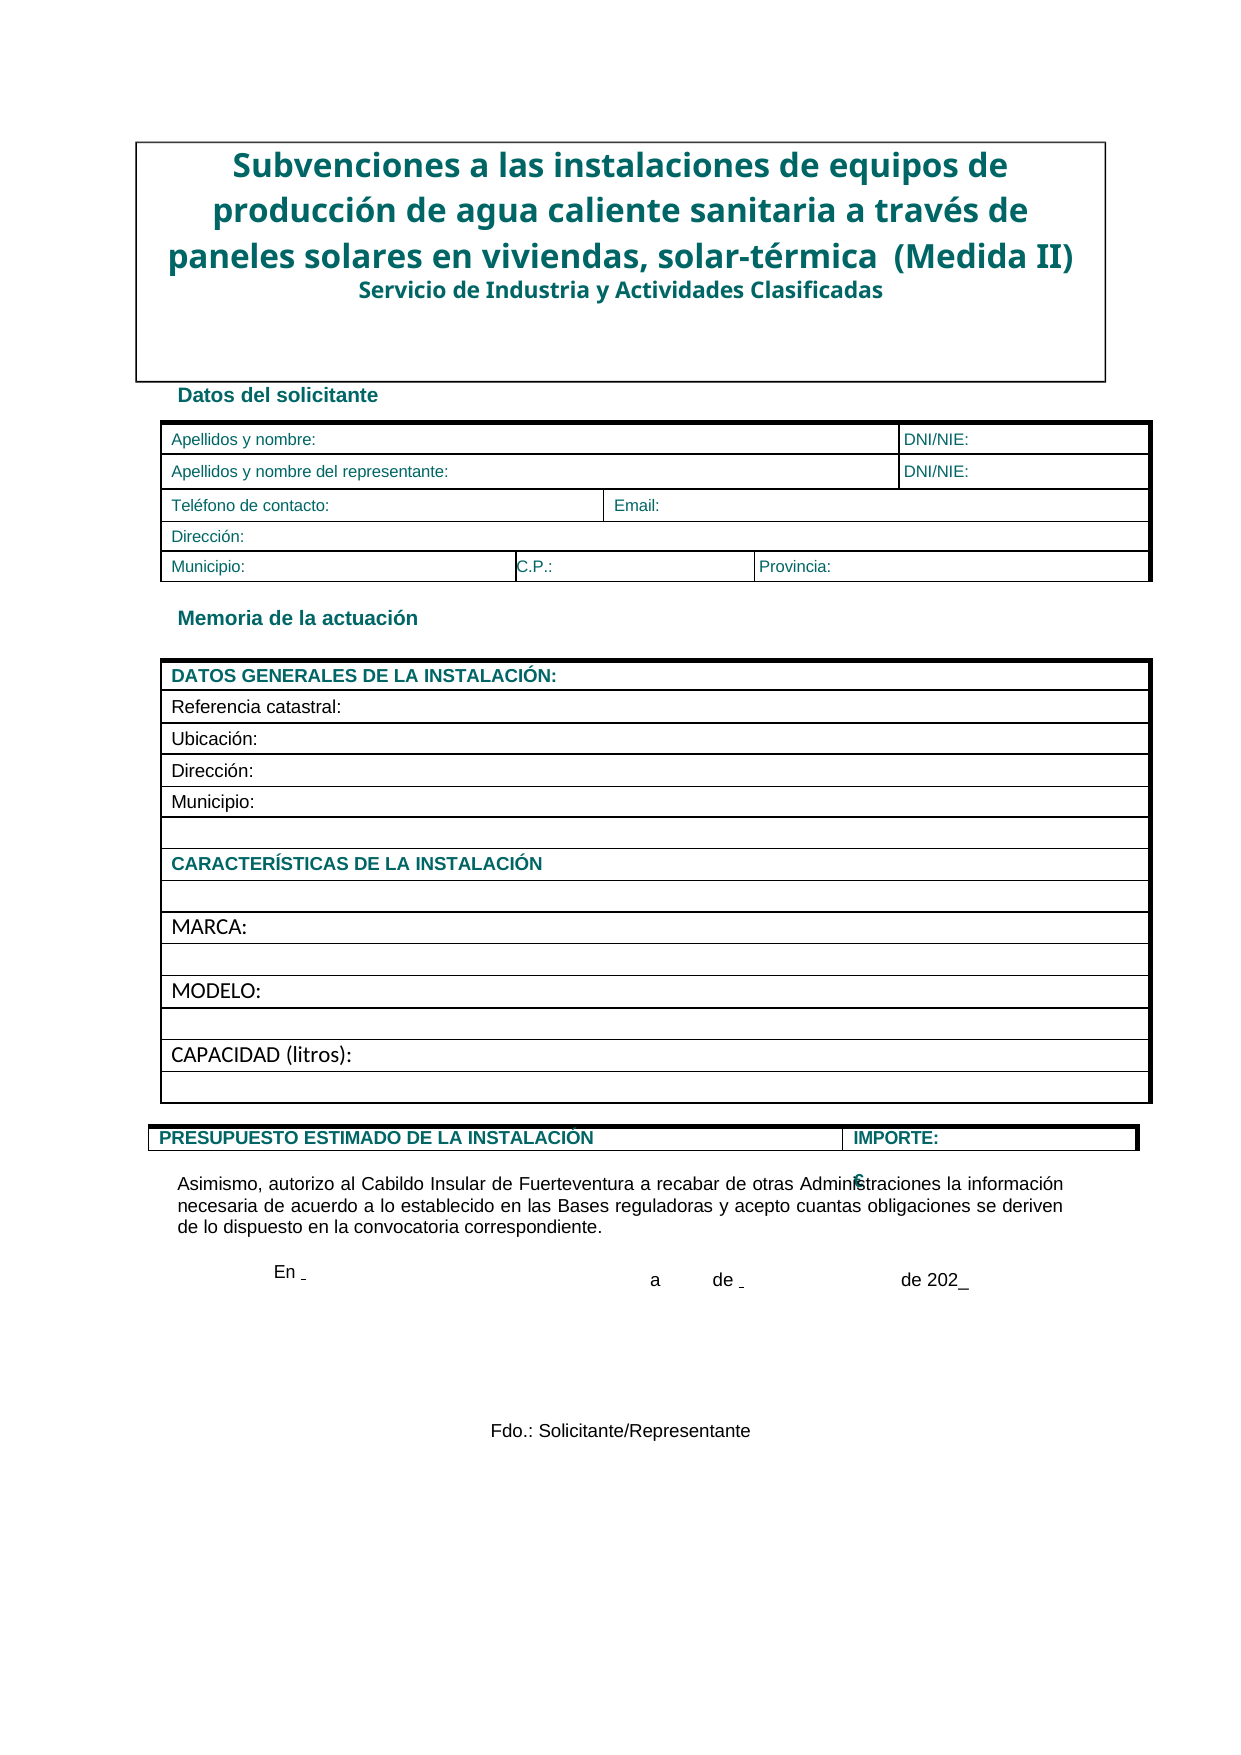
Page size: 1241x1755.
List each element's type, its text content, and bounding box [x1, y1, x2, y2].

text de 202_ [763, 1268, 1106, 1290]
table_cell Ubicación: [162, 724, 1148, 753]
table_cell [162, 1009, 1148, 1038]
text Asimismo, autorizo al Cabildo Insular de Fuerteventura a recabar de otras Administraciones la información necesaria de acuerdo a lo establecido en las Bases reguladoras y acepto cuantas obligaciones se deriven de lo dispuesto en la convocatoria correspondiente. [177, 1173, 1064, 1238]
text Fdo.: Solicitante/Representante [135, 1420, 1106, 1441]
table_cell [162, 944, 1148, 975]
text En [135, 1261, 306, 1282]
table_cell CAPACIDAD (litros): [162, 1040, 1148, 1071]
table_cell Municipio: [162, 552, 515, 581]
table_cell Apellidos y nombre del representante: [162, 455, 898, 488]
table_cell MARCA: [162, 913, 1148, 942]
table_cell [162, 1072, 1148, 1102]
table_cell CARACTERÍSTICAS DE LA INSTALACIÓN [162, 849, 1148, 879]
text Memoria de la actuación [177, 606, 1163, 630]
text a de [650, 1268, 744, 1290]
table_cell Municipio: [162, 787, 1148, 816]
table_cell Email: [604, 490, 1148, 521]
table_cell [162, 818, 1148, 848]
table_cell MODELO: [162, 976, 1148, 1007]
subtitle Datos del solicitante [177, 194, 1163, 407]
table_header DNI/NIE: [900, 425, 1148, 453]
table_cell [162, 881, 1148, 911]
table_cell C.P.: [517, 552, 754, 581]
table_cell Dirección: [162, 755, 1148, 786]
table_header DATOS GENERALES DE LA INSTALACIÓN: [162, 663, 1148, 689]
table_cell Referencia catastral: [162, 691, 1148, 722]
table_cell DNI/NIE: [900, 455, 1148, 488]
table_cell Dirección: [162, 522, 1148, 550]
table_cell Teléfono de contacto: [162, 490, 603, 521]
table_header Apellidos y nombre: [162, 425, 898, 453]
table_cell Provincia: [755, 552, 1148, 581]
